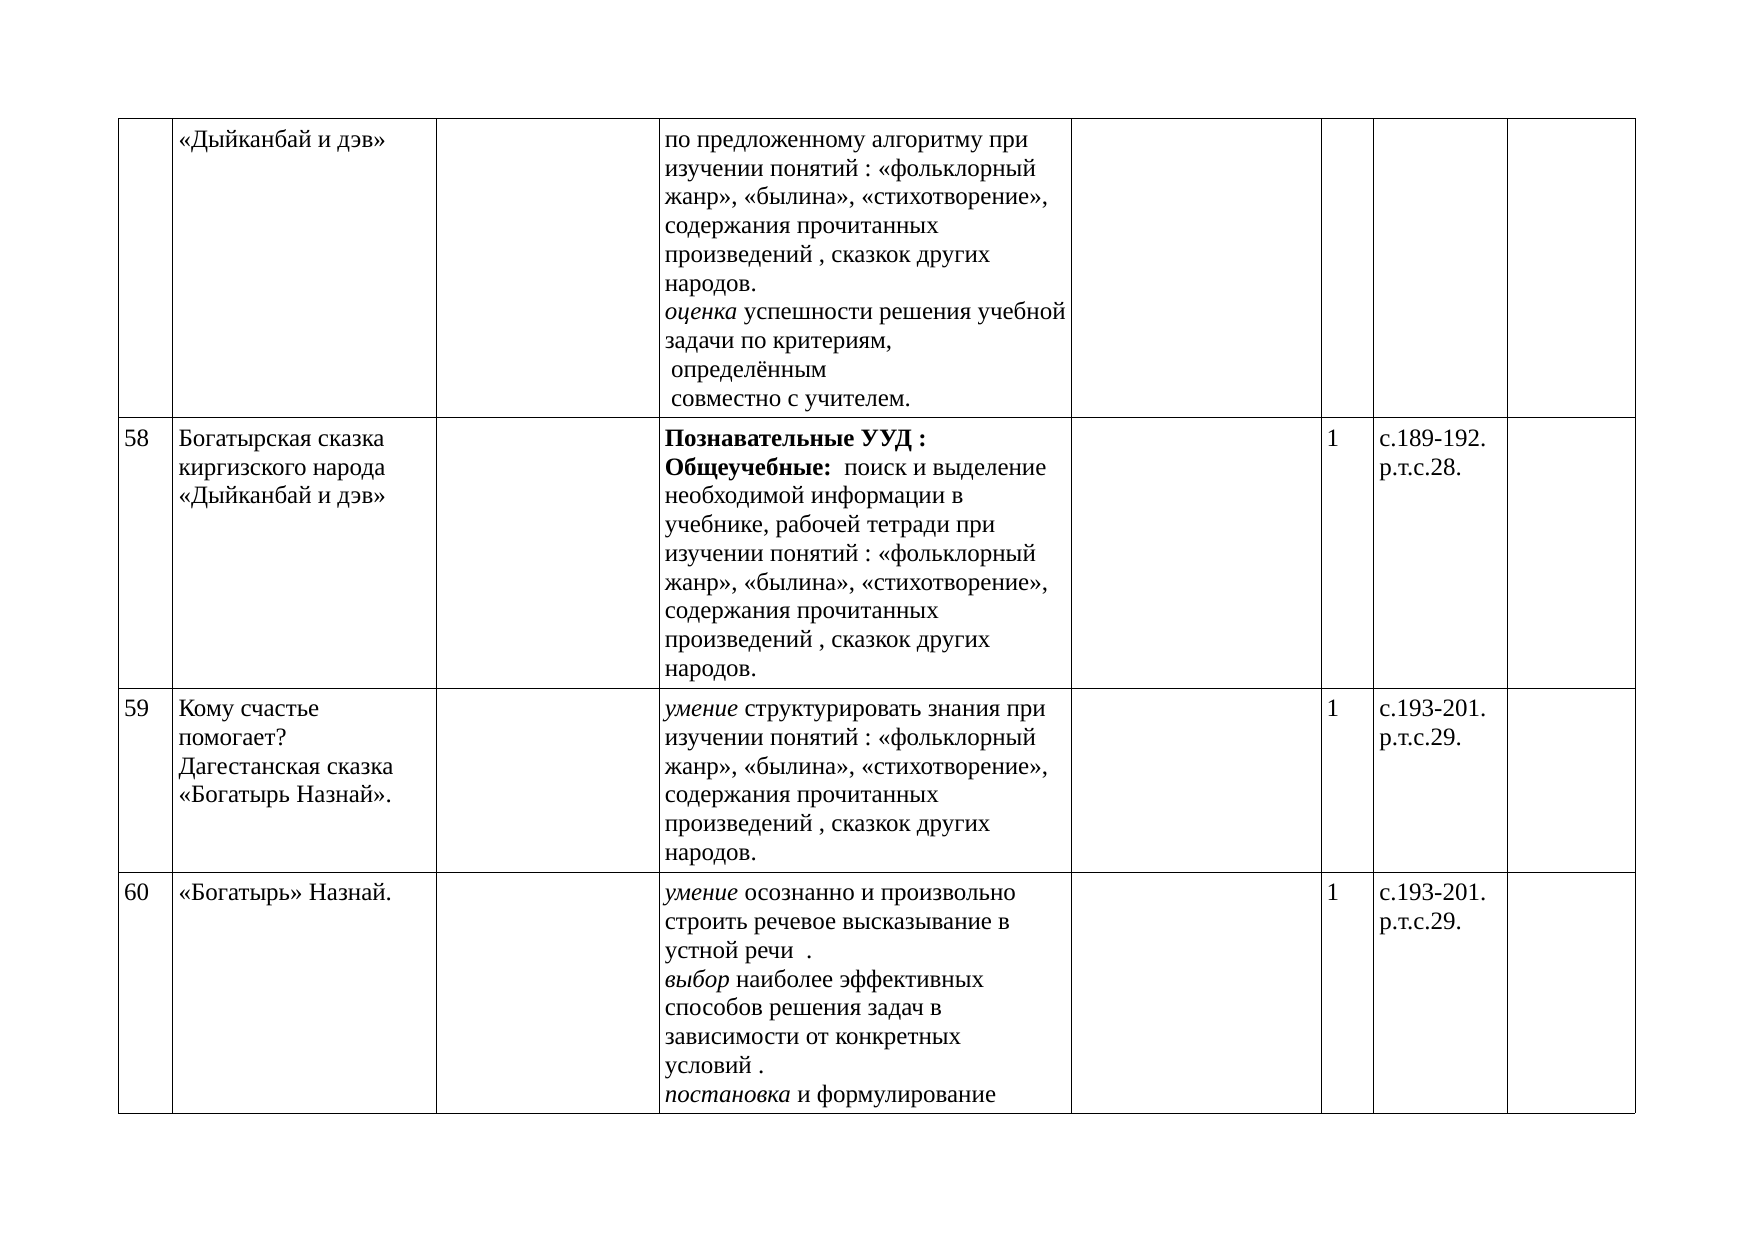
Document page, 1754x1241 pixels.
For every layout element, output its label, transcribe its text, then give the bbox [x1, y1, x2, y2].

table_cell [119, 119, 172, 417]
table_cell Богатырская сказка киргизского народа «Дыйканбай и дэв» [173, 418, 436, 687]
table_cell с.189-192. р.т.с.28. [1374, 418, 1507, 687]
table_cell [1508, 119, 1635, 417]
table_cell 59 [119, 689, 172, 872]
table_cell 1 [1322, 689, 1373, 872]
table_cell [437, 689, 659, 872]
table_cell [1322, 119, 1373, 417]
table_cell [1508, 418, 1635, 687]
table_cell умение осознанно и произвольно строить речевое высказывание в устной речи . выбор наиболее эффективных способов решения задач в зависимости от конкретных условий . постановка и формулирование [660, 873, 1071, 1113]
table_cell [1072, 119, 1321, 417]
table_cell с.193-201. р.т.с.29. [1374, 873, 1507, 1113]
table_cell [437, 119, 659, 417]
table_cell Кому счастье помогает? Дагестанская сказка «Богатырь Назнай». [173, 689, 436, 872]
table_cell 60 [119, 873, 172, 1113]
table_cell [1072, 873, 1321, 1113]
table_cell 1 [1322, 873, 1373, 1113]
table_cell [1072, 418, 1321, 687]
table_cell [1072, 689, 1321, 872]
table_cell 58 [119, 418, 172, 687]
table_cell по предложенному алгоритму при изучении понятий : «фольклорный жанр», «былина», «стихотворение», содержания прочитанных произведений , сказкок других народов. оценка успешности решения учебной задачи по критериям, определённым совместно с учителем. [660, 119, 1071, 417]
table_cell «Дыйканбай и дэв» [173, 119, 436, 417]
table_cell [1508, 689, 1635, 872]
table_cell [437, 873, 659, 1113]
table_cell с.193-201. р.т.с.29. [1374, 689, 1507, 872]
table_cell умение структурировать знания при изучении понятий : «фольклорный жанр», «былина», «стихотворение», содержания прочитанных произведений , сказкок других народов. [660, 689, 1071, 872]
table_cell [437, 418, 659, 687]
table_cell [1374, 119, 1507, 417]
table_cell «Богатырь» Назнай. [173, 873, 436, 1113]
table_cell Познавательные УУД : Общеучебные: поиск и выделение необходимой информации в учебнике, рабочей тетради при изучении понятий : «фольклорный жанр», «былина», «стихотворение», содержания прочитанных произведений , сказкок других народов. [660, 418, 1071, 687]
table_cell [1508, 873, 1635, 1113]
table_cell 1 [1322, 418, 1373, 687]
